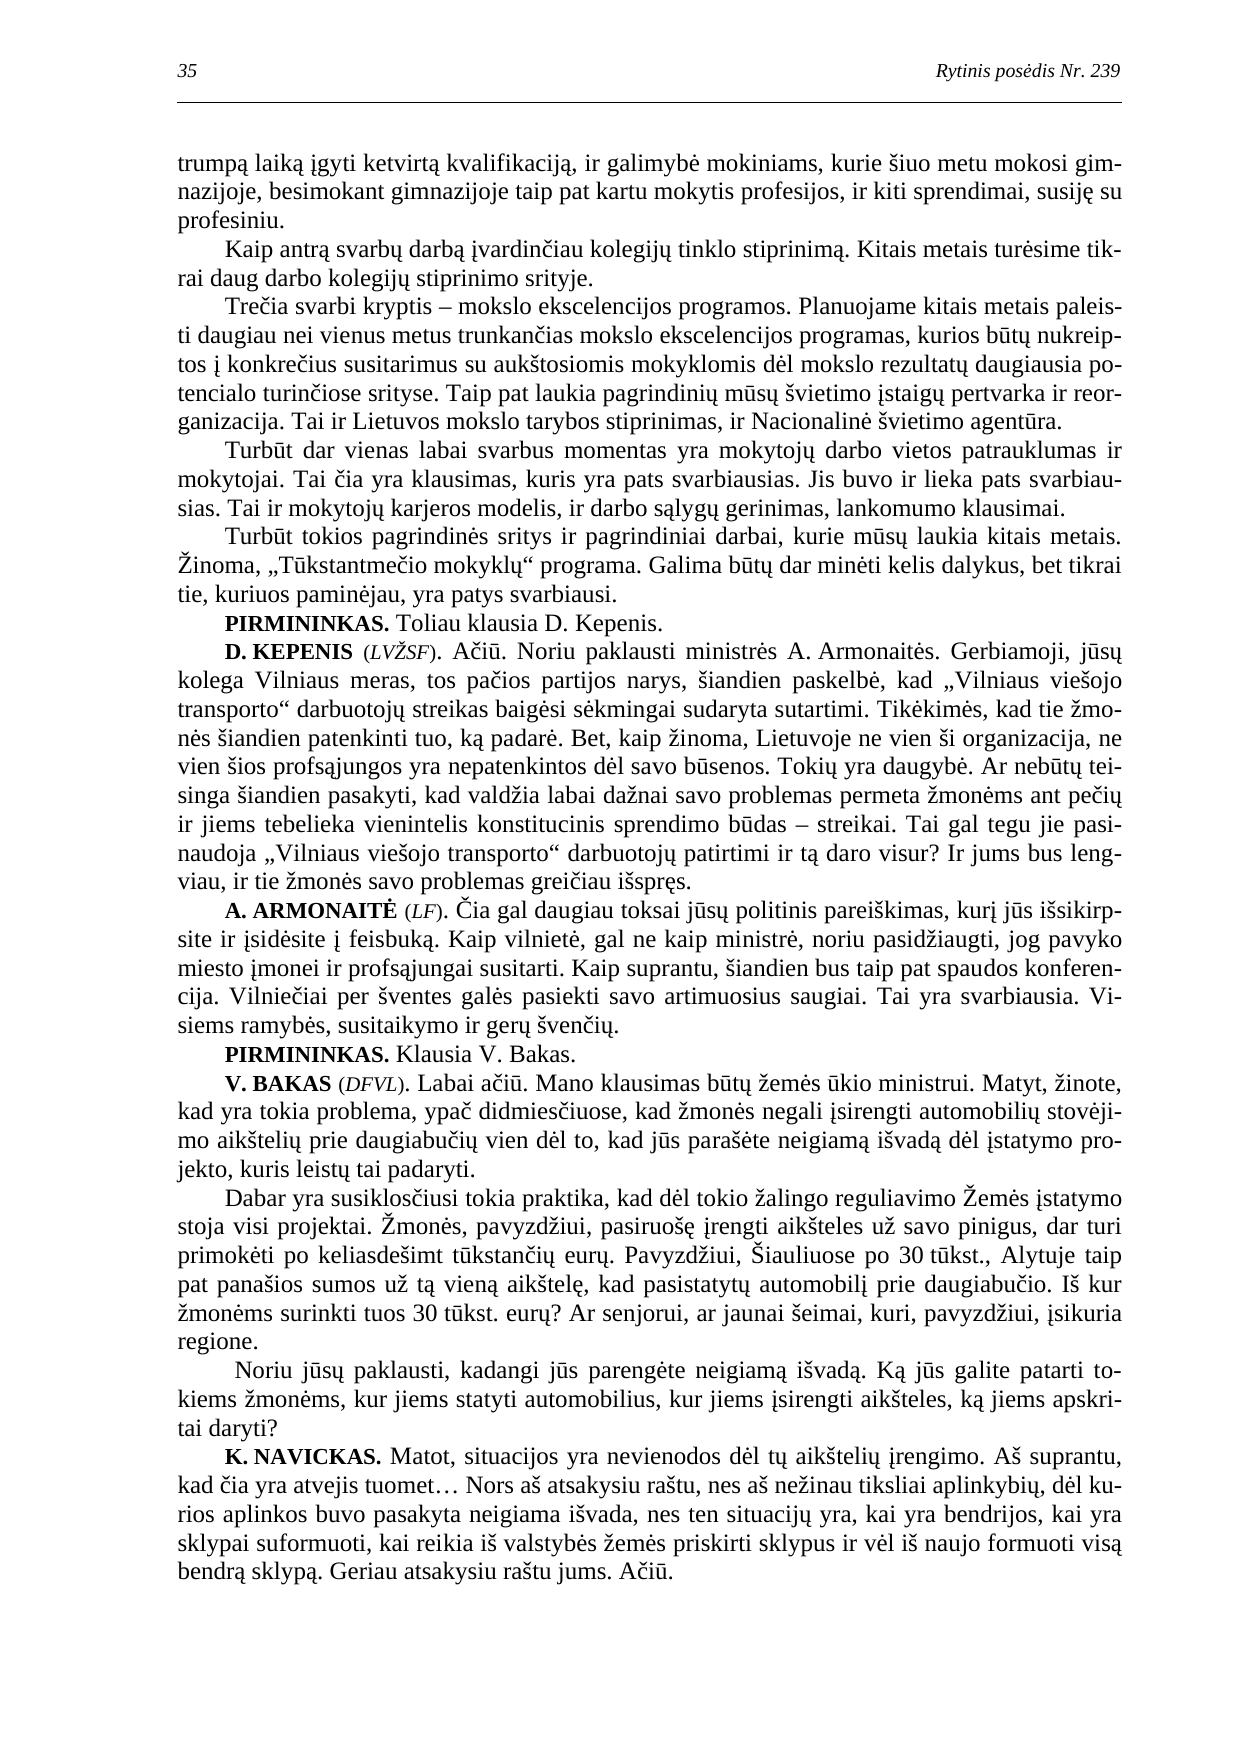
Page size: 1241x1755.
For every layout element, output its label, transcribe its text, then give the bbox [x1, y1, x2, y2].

text Tur­būt dar vie­nas la­bai svar­bus mo­men­tas yra mo­ky­to­jų dar­bo vie­tos pa­trauk­lu­mas ir mo­ky­to­jai. Tai čia yra klau­si­mas, ku­ris yra pats svar­biau­sias. Jis bu­vo ir lie­ka pats svar­biau­sias. Tai ir mo­ky­to­jų kar­je­ros mo­de­lis, ir dar­bo są­ly­gų ge­ri­ni­mas, lan­ko­mu­mo klau­si­mai. [177, 435, 1122, 521]
text No­riu jū­sų pa­klaus­ti, ka­dan­gi jūs pa­ren­gė­te nei­gia­mą iš­va­dą. Ką jūs ga­li­te pa­tar­ti to­kiems žmo­nėms, kur jiems sta­ty­ti au­to­mo­bi­lius, kur jiems įsi­reng­ti aikš­te­les, ką jiems ap­skri­tai da­ry­ti? [177, 1355, 1122, 1441]
text D. KEPENIS (LVŽSF). Ačiū. No­riu pa­klaus­ti mi­nist­rės A. Ar­mo­nai­tės. Ger­bia­mo­ji, jū­sų ko­le­ga Vil­niaus me­ras, tos pa­čios par­ti­jos na­rys, šian­dien pa­skel­bė, kad „Vil­niaus vie­šo­jo tran­s­por­to“ dar­buo­to­jų strei­kas bai­gė­si sėk­min­gai su­da­ry­ta su­tar­ti­mi. Ti­kė­ki­mės, kad tie žmo­nės šian­dien pa­ten­kin­ti tuo, ką pa­da­rė. Bet, kaip ži­no­ma, Lie­tu­vo­je ne vien ši or­ga­ni­za­ci­ja, ne vien šios prof­są­jun­gos yra ne­pa­ten­kin­tos dėl sa­vo bū­se­nos. To­kių yra dau­gy­bė. Ar ne­bū­tų tei­sin­ga šian­dien pa­sa­ky­ti, kad val­džia la­bai daž­nai sa­vo pro­ble­mas per­me­ta žmo­nėms ant pe­čių ir jiems te­be­lie­ka vie­nin­te­lis kon­sti­tu­ci­nis spren­di­mo bū­das – strei­kai. Tai gal te­gu jie pa­si­nau­do­ja „Vil­niaus vie­šo­jo trans­por­to“ dar­buo­to­jų pa­tir­ti­mi ir tą da­ro vi­sur? Ir jums bus leng­viau, ir tie žmo­nės sa­vo pro­ble­mas grei­čiau iš­spręs. [177, 636, 1122, 895]
text K. NAVICKAS. Ma­tot, si­tu­a­ci­jos yra ne­vie­no­dos dėl tų aikš­te­lių įren­gi­mo. Aš su­pran­tu, kad čia yra at­ve­jis tuo­met… Nors aš at­sa­ky­siu raš­tu, nes aš ne­ži­nau tiks­liai ap­lin­ky­bių, dėl ku­rios ap­lin­kos bu­vo pa­sa­ky­ta nei­gia­ma iš­va­da, nes ten si­tu­a­ci­jų yra, kai yra ben­dri­jos, kai yra skly­pai su­for­muo­ti, kai rei­kia iš vals­ty­bės že­mės pri­skir­ti skly­pus ir vėl iš nau­jo for­muo­ti vi­są ben­drą skly­pą. Ge­riau at­sa­ky­siu raš­tu jums. Ačiū. [177, 1441, 1122, 1585]
text A. ARMONAITĖ (LF). Čia gal dau­giau tok­sai jū­sų po­li­ti­nis pa­reiš­ki­mas, ku­rį jūs iš­si­kirp­site ir įsi­dė­si­te į feis­bu­ką. Kaip vil­nie­tė, gal ne kaip mi­nist­rė, no­riu pa­si­džiaug­ti, jog pa­vy­ko mies­to įmo­nei ir prof­są­jun­gai su­si­tar­ti. Kaip su­pran­tu, šian­dien bus taip pat spau­dos kon­fe­ren­ci­ja. Vil­nie­čiai per šven­tes ga­lės pa­siek­ti sa­vo ar­ti­muo­sius sau­giai. Tai yra svar­biau­sia. Vi­siems ra­my­bės, su­si­tai­ky­mo ir ge­rų šven­čių. [177, 895, 1122, 1039]
text Tre­čia svar­bi kryp­tis – moks­lo eks­ce­len­ci­jos pro­gra­mos. Pla­nuo­ja­me ki­tais me­tais pa­leis­ti dau­giau nei vie­nus me­tus trun­kan­čias moks­lo eks­ce­len­ci­jos pro­gra­mas, ku­rios bū­tų nu­kreip­tos į kon­kre­čius su­si­ta­ri­mus su aukš­to­sio­mis mo­kyk­lo­mis dėl moks­lo re­zul­ta­tų dau­giau­sia po­ten­cia­lo tu­rin­čio­se sri­ty­se. Taip pat lau­kia pa­grin­di­nių mū­sų švie­ti­mo įstai­gų per­tvar­ka ir re­or­ga­ni­za­ci­ja. Tai ir Lie­tu­vos moks­lo ta­ry­bos stip­ri­ni­mas, ir Na­cio­na­li­nė švie­ti­mo agen­tū­ra. [177, 291, 1122, 435]
text Kaip an­trą svar­bų dar­bą įvar­din­čiau ko­le­gi­jų tin­klo stip­ri­ni­mą. Ki­tais me­tais tu­rė­si­me tik­rai daug dar­bo ko­le­gi­jų stip­ri­ni­mo sri­ty­je. [177, 234, 1122, 291]
text Tur­būt to­kios pa­grin­di­nės sri­tys ir pa­grin­di­niai dar­bai, ku­rie mū­sų lau­kia ki­tais me­tais. Ži­no­ma, „Tūks­tant­me­čio mo­kyk­lų“ pro­gra­ma. Ga­li­ma bū­tų dar mi­nė­ti ke­lis da­ly­kus, bet tik­rai tie, ku­riuos pa­mi­nė­jau, yra pa­tys svar­biau­si. [177, 521, 1122, 608]
text V. BAKAS (DFVL). La­bai ačiū. Ma­no klau­si­mas bū­tų že­mės ūkio mi­nist­rui. Ma­tyt, ži­no­te, kad yra to­kia pro­ble­ma, ypač did­mies­čiuo­se, kad žmo­nės ne­ga­li įsi­reng­ti au­to­mo­bi­lių sto­vė­ji­mo aikš­te­lių prie dau­gia­bu­čių vien dėl to, kad jūs pa­ra­šė­te nei­gia­mą iš­va­dą dėl įsta­ty­mo pro­jek­to, ku­ris leis­tų tai pa­da­ry­ti. [177, 1068, 1122, 1183]
text PIRMININKAS. Klau­sia V. Ba­kas. [177, 1039, 1122, 1068]
text PIRMININKAS. To­liau klau­sia D. Ke­pe­nis. [177, 608, 1122, 636]
text Da­bar yra su­si­klos­čiu­si to­kia prak­ti­ka, kad dėl to­kio ža­lin­go re­gu­lia­vi­mo Že­mės įsta­ty­mo sto­ja vi­si pro­jek­tai. Žmo­nės, pa­vyz­džiui, pa­si­ruo­šę įreng­ti aikš­te­les už sa­vo pi­ni­gus, dar tu­ri pri­mo­kė­ti po ke­lias­de­šimt tūks­tan­čių eu­rų. Pa­vyz­džiui, Šiau­liuo­se po 30 tūkst., Aly­tu­je taip pat pa­na­šios su­mos už tą vie­ną aikš­te­lę, kad pa­si­sta­ty­tų au­to­mo­bi­lį prie dau­gia­bu­čio. Iš kur žmo­nėms su­rink­ti tuos 30 tūkst. eu­rų? Ar sen­jo­rui, ar jau­nai šei­mai, ku­ri, pa­vyz­džiui, įsi­ku­ria re­gio­ne. [177, 1183, 1122, 1355]
text trum­pą lai­ką įgy­ti ket­vir­tą kva­li­fi­ka­ci­ją, ir ga­li­my­bė mo­ki­niams, ku­rie šiuo me­tu mo­ko­si gim­na­zi­jo­je, be­si­mo­kant gim­na­zi­jo­je taip pat kar­tu mo­ky­tis pro­fe­si­jos, ir ki­ti spren­di­mai, su­si­ję su pro­fe­si­niu. [177, 148, 1122, 234]
